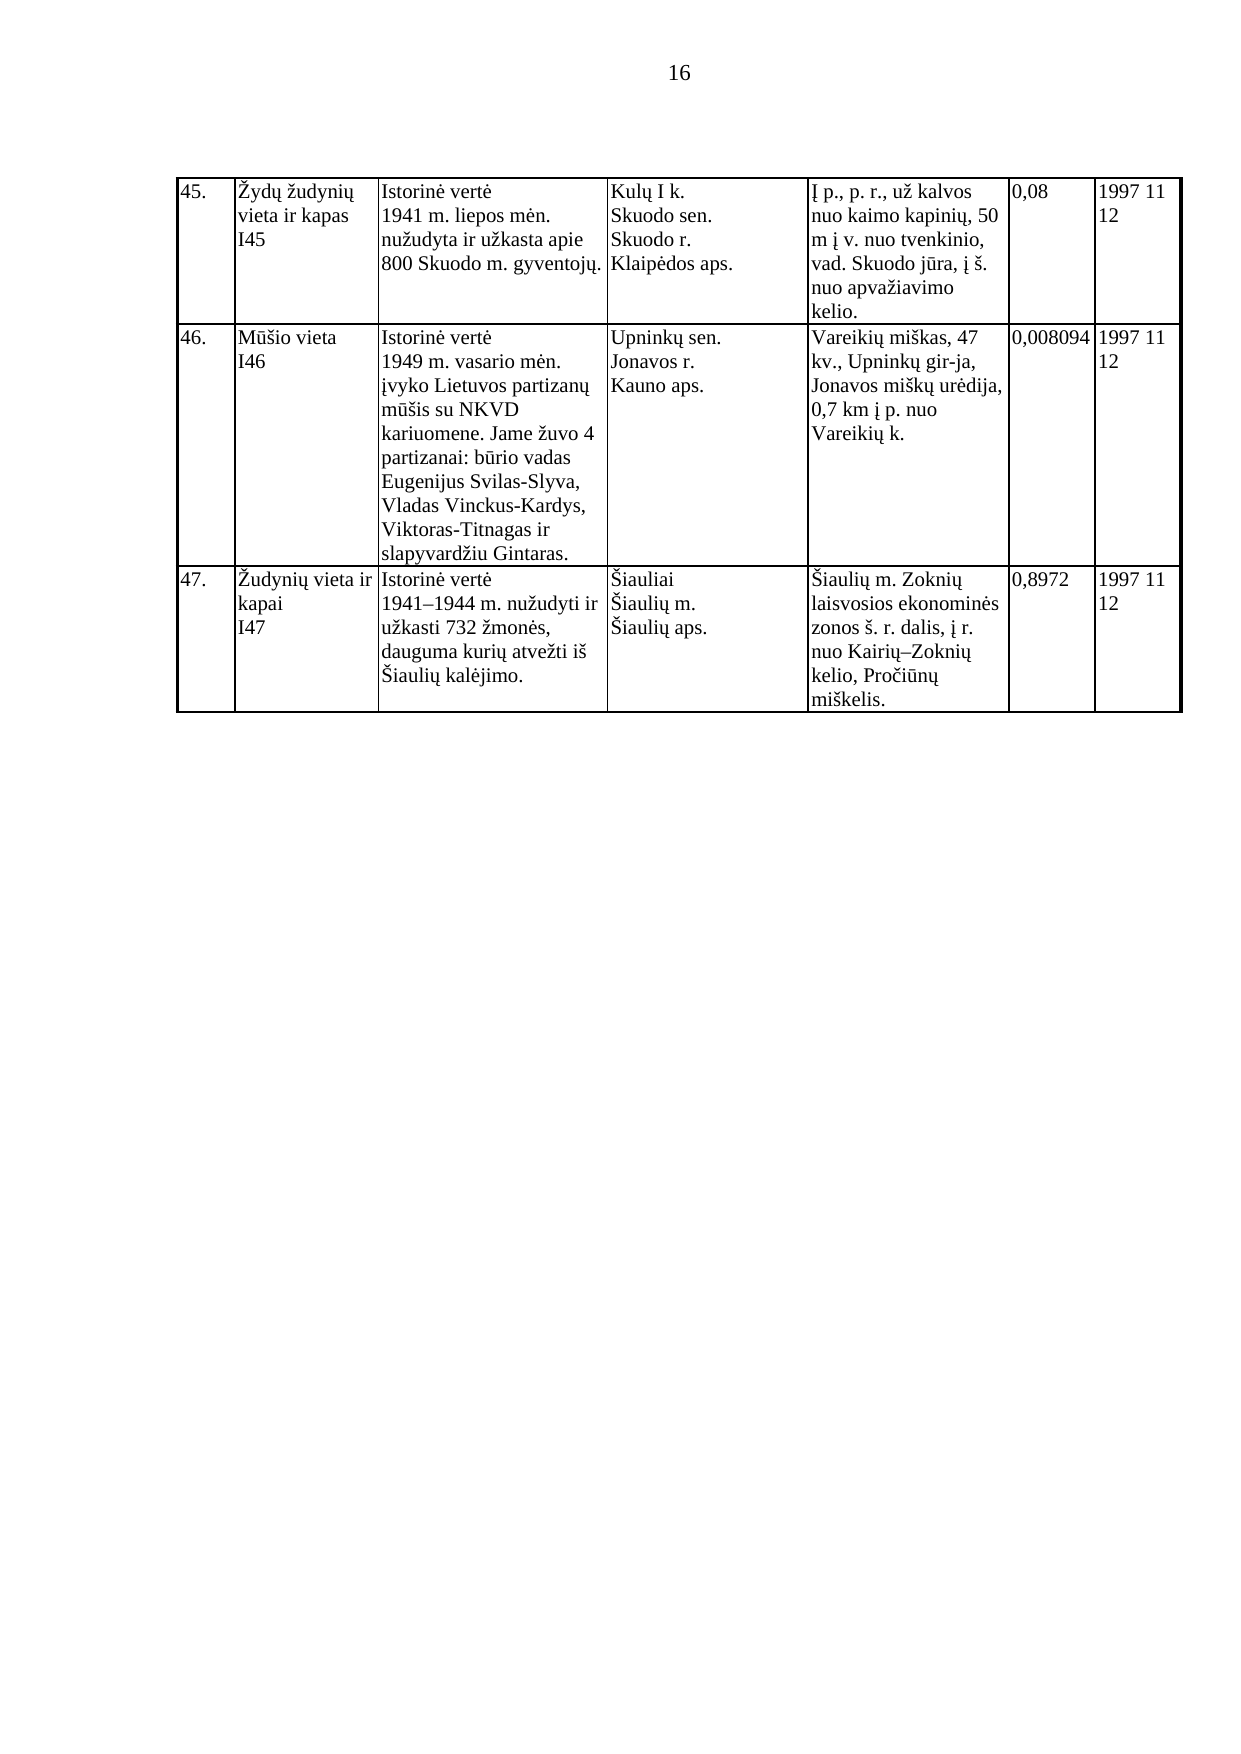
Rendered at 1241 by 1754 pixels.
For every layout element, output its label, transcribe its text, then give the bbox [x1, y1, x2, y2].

table_cell 1997 11 12 [1096, 179, 1179, 323]
table_cell 0,8972 [1010, 567, 1094, 711]
table_cell Kulų I k. Skuodo sen. Skuodo r. Klaipėdos aps. [608, 179, 807, 323]
table_cell Žudynių vieta ir kapai I47 [236, 567, 378, 711]
table_cell Žydų žudynių vieta ir kapas I45 [236, 179, 378, 323]
table_cell Istorinė vertė 1941 m. liepos mėn. nužudyta ir užkasta apie 800 Skuodo m. gyventojų. [379, 179, 607, 323]
table_cell 0,08 [1010, 179, 1094, 323]
table_cell Šiauliai Šiaulių m. Šiaulių aps. [608, 567, 807, 711]
table_cell Upninkų sen. Jonavos r. Kauno aps. [608, 325, 807, 565]
table_cell Mūšio vieta I46 [236, 325, 378, 565]
table_cell 47. [179, 567, 234, 711]
table_cell 45. [179, 179, 234, 323]
table_cell Vareikių miškas, 47 kv., Upninkų gir-ja, Jonavos miškų urėdija, 0,7 km į p. nuo Vareikių k. [809, 325, 1008, 565]
table_cell 46. [179, 325, 234, 565]
table_cell Istorinė vertė 1949 m. vasario mėn. įvyko Lietuvos partizanų mūšis su NKVD kariuomene. Jame žuvo 4 partizanai: būrio vadas Eugenijus Svilas-Slyva, Vladas Vinckus-Kardys, Viktoras-Titnagas ir slapyvardžiu Gintaras. [379, 325, 607, 565]
table_cell Istorinė vertė 1941–1944 m. nužudyti ir užkasti 732 žmonės, dauguma kurių atvežti iš Šiaulių kalėjimo. [379, 567, 607, 711]
table_cell 0,008094 [1010, 325, 1094, 565]
table_cell Į p., p. r., už kalvos nuo kaimo kapinių, 50 m į v. nuo tvenkinio, vad. Skuodo jūra, į š. nuo apvažiavimo kelio. [809, 179, 1008, 323]
table_cell Šiaulių m. Zoknių laisvosios ekonominės zonos š. r. dalis, į r. nuo Kairių–Zoknių kelio, Pročiūnų miškelis. [809, 567, 1008, 711]
table_cell 1997 11 12 [1096, 325, 1179, 565]
table_cell 1997 11 12 [1096, 567, 1179, 711]
